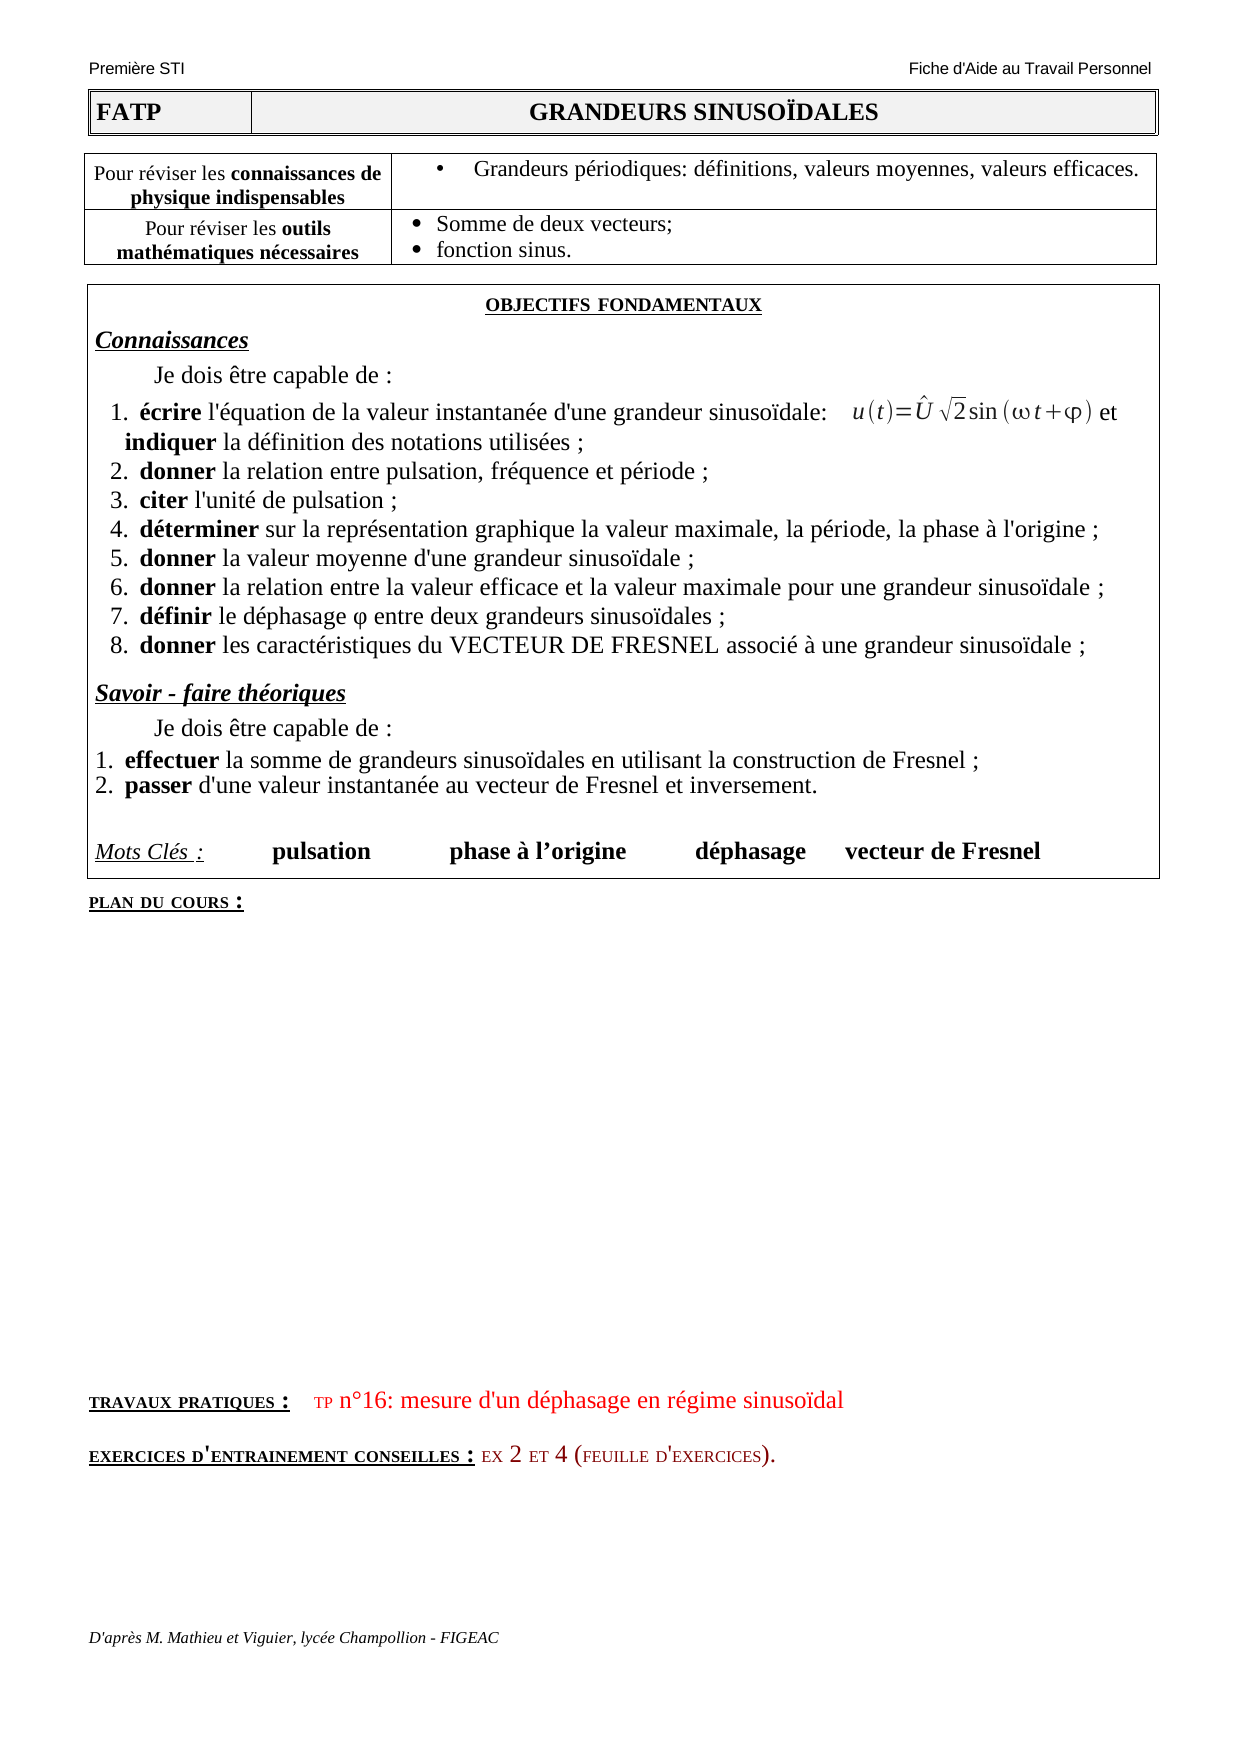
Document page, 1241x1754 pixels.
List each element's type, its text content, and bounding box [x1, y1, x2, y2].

table_header Grandeurs périodiques: définitions, valeurs moyennes, valeurs efficaces. [392, 154, 1156, 209]
table_header GRANDEURS sinusoïdales [252, 92, 1155, 132]
text exercices d'entrainement conseilles : ex 2 et 4 (feuille d'exercices). [89, 1439, 1151, 1468]
text travaux pratiques : tp n°16: mesure d'un déphasage en régime sinusoïdal [89, 1385, 1151, 1414]
table_header Pour réviser les connaissances de physique indispensables [85, 154, 391, 209]
table_header FATP [91, 92, 251, 132]
table_cell Somme de deux vecteurs; fonction sinus. [392, 210, 1156, 264]
table_header objectifs fondamentaux Connaissances Je dois être capable de : écrire l'équation de la valeur instantanée d'une grandeur sinusoïdale: et indiquer la définition des notations utilisées ; donner la relation entre pulsation, fréquence et période ; citer l'unité de pulsation ; déterminer sur la représentation graphique la valeur maximale, la période, la phase à l'origine ; donner la valeur moyenne d'une grandeur sinusoïdale ; donner la relation entre la valeur efficace et la valeur maximale pour une grandeur sinusoïdale ; définir le déphasage φ entre deux grandeurs sinusoïdales ; donner les caractéristiques du VECTEUR DE FRESNEL associé à une grandeur sinusoïdale ; Savoir - faire théoriques Je dois être capable de : effectuer la somme de grandeurs sinusoïdales en utilisant la construction de Fresnel ; passer d'une valeur instantanée au vecteur de Fresnel et inversement. Mots Clés : pulsation phase à l’origine déphasage vecteur de Fresnel [88, 285, 1159, 878]
text plan du cours : [89, 885, 1151, 914]
table_cell Pour réviser les outils mathématiques nécessaires [85, 210, 391, 264]
